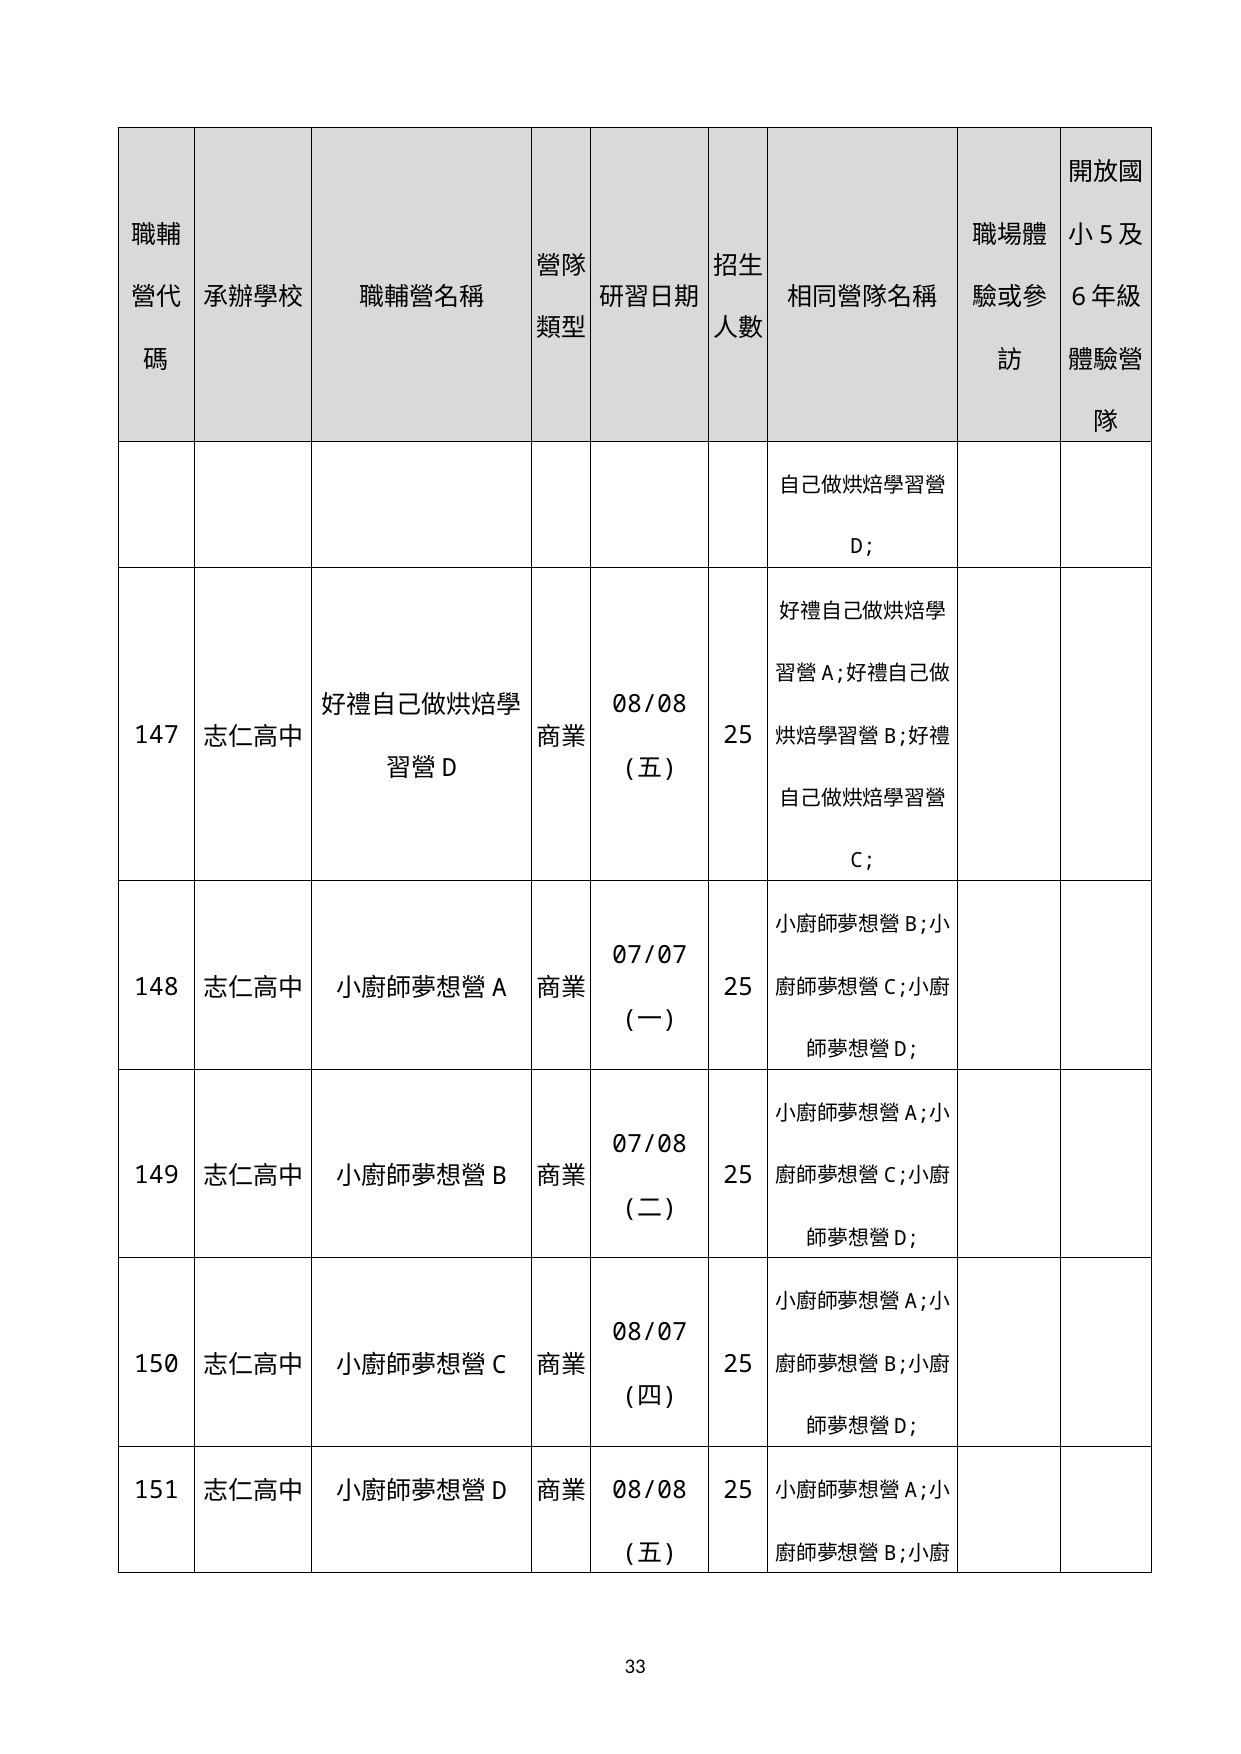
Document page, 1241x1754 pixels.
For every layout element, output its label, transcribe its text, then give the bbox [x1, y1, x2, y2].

table_cell [119, 442, 194, 567]
table_header 職輔營代碼 [119, 128, 194, 441]
table_cell 志仁高中 [195, 568, 311, 880]
table_cell [1061, 1258, 1151, 1446]
table_cell 小廚師夢想營A;小廚師夢想營B;小廚師夢想營D; [768, 1258, 957, 1446]
table_cell [958, 1258, 1060, 1446]
table_cell 07/07(一) [591, 881, 708, 1069]
table_cell [1061, 881, 1151, 1069]
table_cell 商業 [532, 881, 590, 1069]
table_header 承辦學校 [195, 128, 311, 441]
table_cell 147 [119, 568, 194, 880]
table_cell 志仁高中 [195, 1070, 311, 1257]
table_cell [958, 568, 1060, 880]
table_header 開放國小5及6年級體驗營隊 [1061, 128, 1151, 441]
table_cell 148 [119, 881, 194, 1069]
table_cell 小廚師夢想營D [312, 1447, 531, 1572]
table_cell 08/08(五) [591, 568, 708, 880]
table_cell 商業 [532, 1258, 590, 1446]
table_cell 08/08(五) [591, 1447, 708, 1572]
table_cell 150 [119, 1258, 194, 1446]
table_cell [195, 442, 311, 567]
table_cell 25 [709, 1070, 767, 1257]
table_header 相同營隊名稱 [768, 128, 957, 441]
table_cell 好禮自己做烘焙學習營A;好禮自己做烘焙學習營B;好禮自己做烘焙學習營C; [768, 568, 957, 880]
table_cell 小廚師夢想營C [312, 1258, 531, 1446]
table_cell [958, 1447, 1060, 1572]
table_cell [1061, 568, 1151, 880]
table_cell 小廚師夢想營A;小廚師夢想營B;小廚 [768, 1447, 957, 1572]
table_cell 商業 [532, 1070, 590, 1257]
table_header 職輔營名稱 [312, 128, 531, 441]
table_cell 志仁高中 [195, 1447, 311, 1572]
table_cell 小廚師夢想營A [312, 881, 531, 1069]
table_cell 25 [709, 881, 767, 1069]
table_cell 小廚師夢想營B;小廚師夢想營C;小廚師夢想營D; [768, 881, 957, 1069]
table_cell 志仁高中 [195, 1258, 311, 1446]
table_cell 小廚師夢想營A;小廚師夢想營C;小廚師夢想營D; [768, 1070, 957, 1257]
table_cell [958, 1070, 1060, 1257]
table_cell 商業 [532, 568, 590, 880]
table_cell 25 [709, 1258, 767, 1446]
table_cell 商業 [532, 1447, 590, 1572]
table_cell 08/07(四) [591, 1258, 708, 1446]
table_header 招生人數 [709, 128, 767, 441]
table_cell 149 [119, 1070, 194, 1257]
table_cell [958, 881, 1060, 1069]
table_cell 志仁高中 [195, 881, 311, 1069]
table_cell 25 [709, 1447, 767, 1572]
table_header 研習日期 [591, 128, 708, 441]
table_cell [312, 442, 531, 567]
table_cell [1061, 1070, 1151, 1257]
table_cell 好禮自己做烘焙學習營D [312, 568, 531, 880]
table_cell 自己做烘焙學習營D; [768, 442, 957, 567]
table_header 營隊類型 [532, 128, 590, 441]
table_cell [591, 442, 708, 567]
table_cell 07/08(二) [591, 1070, 708, 1257]
table_cell [1061, 442, 1151, 567]
table_cell 小廚師夢想營B [312, 1070, 531, 1257]
table_header 職場體驗或參訪 [958, 128, 1060, 441]
table_cell 151 [119, 1447, 194, 1572]
table_cell [532, 442, 590, 567]
table_cell [958, 442, 1060, 567]
table_cell 25 [709, 568, 767, 880]
table_cell [1061, 1447, 1151, 1572]
table_cell [709, 442, 767, 567]
